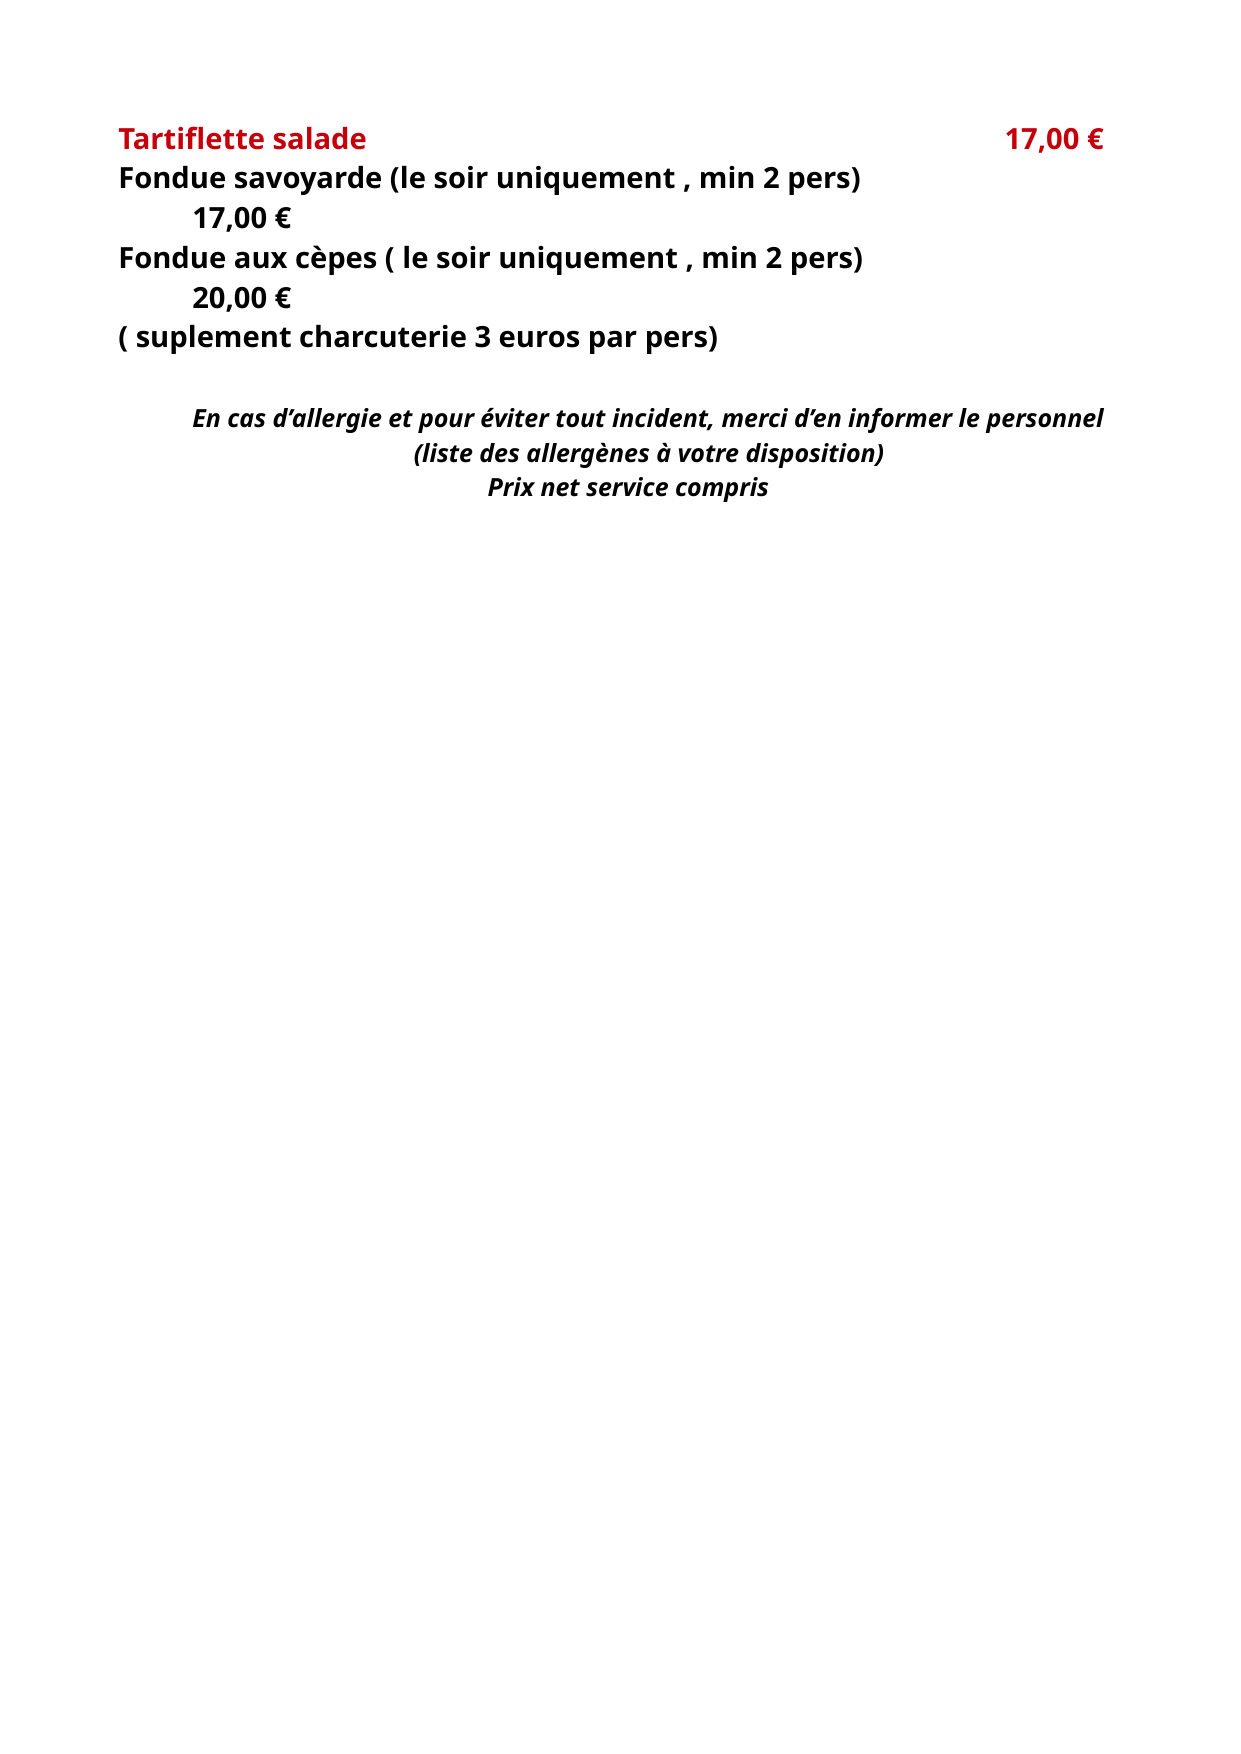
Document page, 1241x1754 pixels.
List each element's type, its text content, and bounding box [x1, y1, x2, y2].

text Tartiflette salade 17,00 € [118, 118, 1122, 158]
text ( suplement charcuterie 3 euros par pers) [118, 317, 1122, 356]
text Fondue savoyarde (le soir uniquement , min 2 pers) 17,00 € [118, 158, 1122, 237]
text Fondue aux cèpes ( le soir uniquement , min 2 pers) 20,00 € [118, 237, 1122, 317]
text (liste des allergènes à votre disposition) [118, 436, 1122, 470]
text Prix net service compris [118, 470, 1122, 504]
text En cas d’allergie et pour éviter tout incident, merci d’en informer le personnel [118, 396, 1122, 436]
